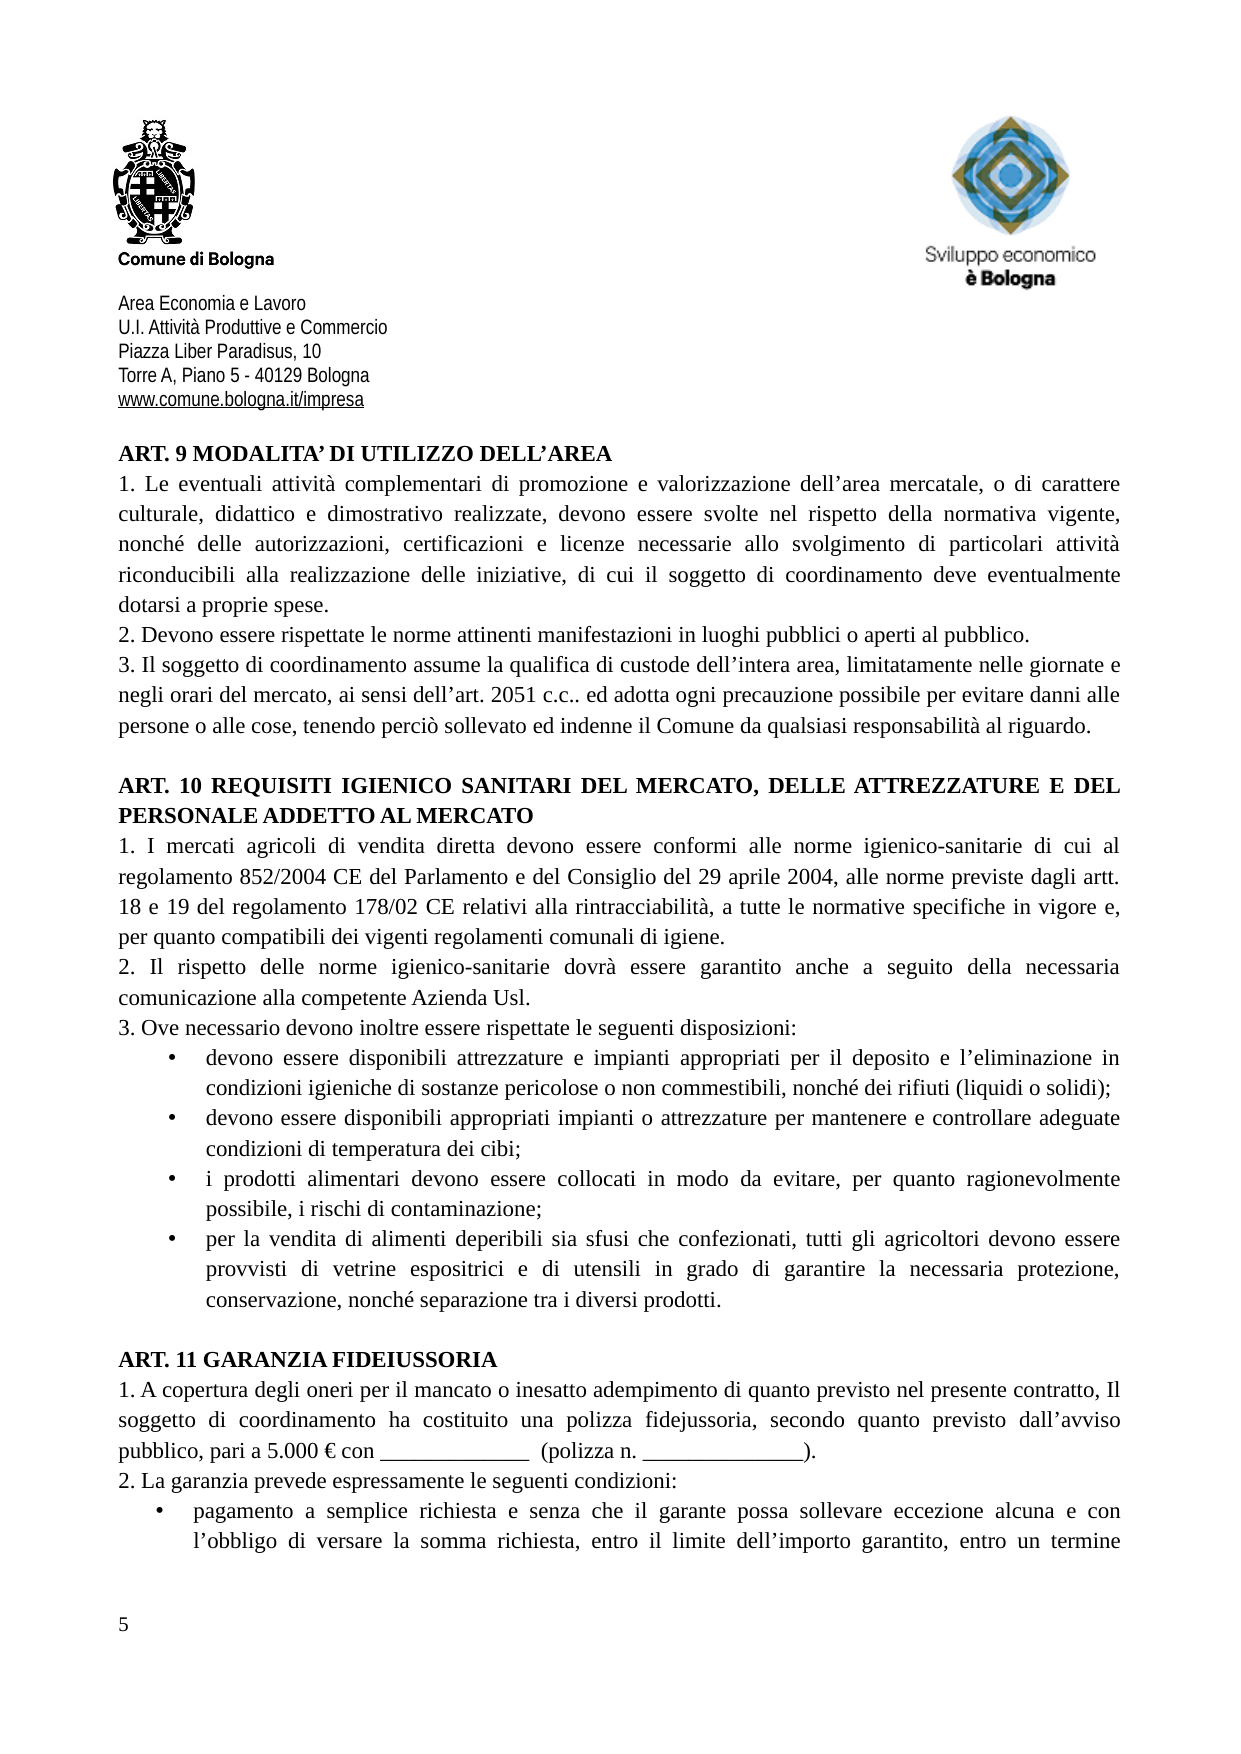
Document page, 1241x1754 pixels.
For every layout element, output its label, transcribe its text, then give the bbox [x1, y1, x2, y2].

text ART. 10 REQUISITI IGIENICO SANITARI DEL MERCATO, DELLE ATTREZZATURE E DEL PERSONALE ADDETTO AL MERCATO [118, 772, 1122, 829]
text 2. Devono essere rispettate le norme attinenti manifestazioni in luoghi pubblici o aperti al pubblico. [118, 621, 1122, 647]
list devono essere disponibili attrezzature e impianti appropriati per il deposito e l’eliminazione in condizioni igieniche di sostanze pericolose o non commestibili, nonché dei rifiuti (liquidi o solidi); [168, 1044, 1122, 1101]
text ART. 9 MODALITA’ DI UTILIZZO DELL’AREA [118, 440, 1122, 466]
list i prodotti alimentari devono essere collocati in modo da evitare, per quanto ragionevolmente possibile, i rischi di contaminazione; [168, 1165, 1122, 1221]
subtitle 3. Ove necessario devono inoltre essere rispettate le seguenti disposizioni: [118, 1014, 1122, 1040]
list pagamento a semplice richiesta e senza che il garante possa sollevare eccezione alcuna e con l’obbligo di versare la somma richiesta, entro il limite dell’importo garantito, entro un termine [156, 1497, 1122, 1554]
list per la vendita di alimenti deperibili sia sfusi che confezionati, tutti gli agricoltori devono essere provvisti di vetrine espositrici e di utensili in grado di garantire la necessaria protezione, conservazione, nonché separazione tra i diversi prodotti. [168, 1225, 1122, 1312]
text 3. Il soggetto di coordinamento assume la qualifica di custode dell’intera area, limitatamente nelle giornate e negli orari del mercato, ai sensi dell’art. 2051 c.c.. ed adotta ogni precauzione possibile per evitare danni alle persone o alle cose, tenendo perciò sollevato ed indenne il Comune da qualsiasi responsabilità al riguardo. [118, 651, 1122, 738]
text 1. I mercati agricoli di vendita diretta devono essere conformi alle norme igienico-sanitarie di cui al regolamento 852/2004 CE del Parlamento e del Consiglio del 29 aprile 2004, alle norme previste dagli artt. 18 e 19 del regolamento 178/02 CE relativi alla rintracciabilità, a tutte le normative specifiche in vigore e, per quanto compatibili dei vigenti regolamenti comunali di igiene. [118, 833, 1122, 949]
list devono essere disponibili appropriati impianti o attrezzature per mantenere e controllare adeguate condizioni di temperatura dei cibi; [168, 1104, 1122, 1161]
text 2. La garanzia prevede espressamente le seguenti condizioni: [118, 1467, 1122, 1493]
text 1. Le eventuali attività complementari di promozione e valorizzazione dell’area mercatale, o di carattere culturale, didattico e dimostrativo realizzate, devono essere svolte nel rispetto della normativa vigente, nonché delle autorizzazioni, certificazioni e licenze necessarie allo svolgimento di particolari attività riconducibili alla realizzazione delle iniziative, di cui il soggetto di coordinamento deve eventualmente dotarsi a proprie spese. [118, 470, 1122, 617]
text 1. A copertura degli oneri per il mancato o inesatto adempimento di quanto previsto nel presente contratto, Il soggetto di coordinamento ha costituito una polizza fidejussoria, secondo quanto previsto dall’avviso pubblico, pari a 5.000 € con _____________ (polizza n. ______________). [118, 1376, 1122, 1463]
text ART. 11 GARANZIA FIDEIUSSORIA [118, 1346, 1122, 1372]
picture [917, 96, 1105, 309]
subtitle 2. Il rispetto delle norme igienico-sanitarie dovrà essere garantito anche a seguito della necessaria comunicazione alla competente Azienda Usl. [118, 953, 1122, 1010]
